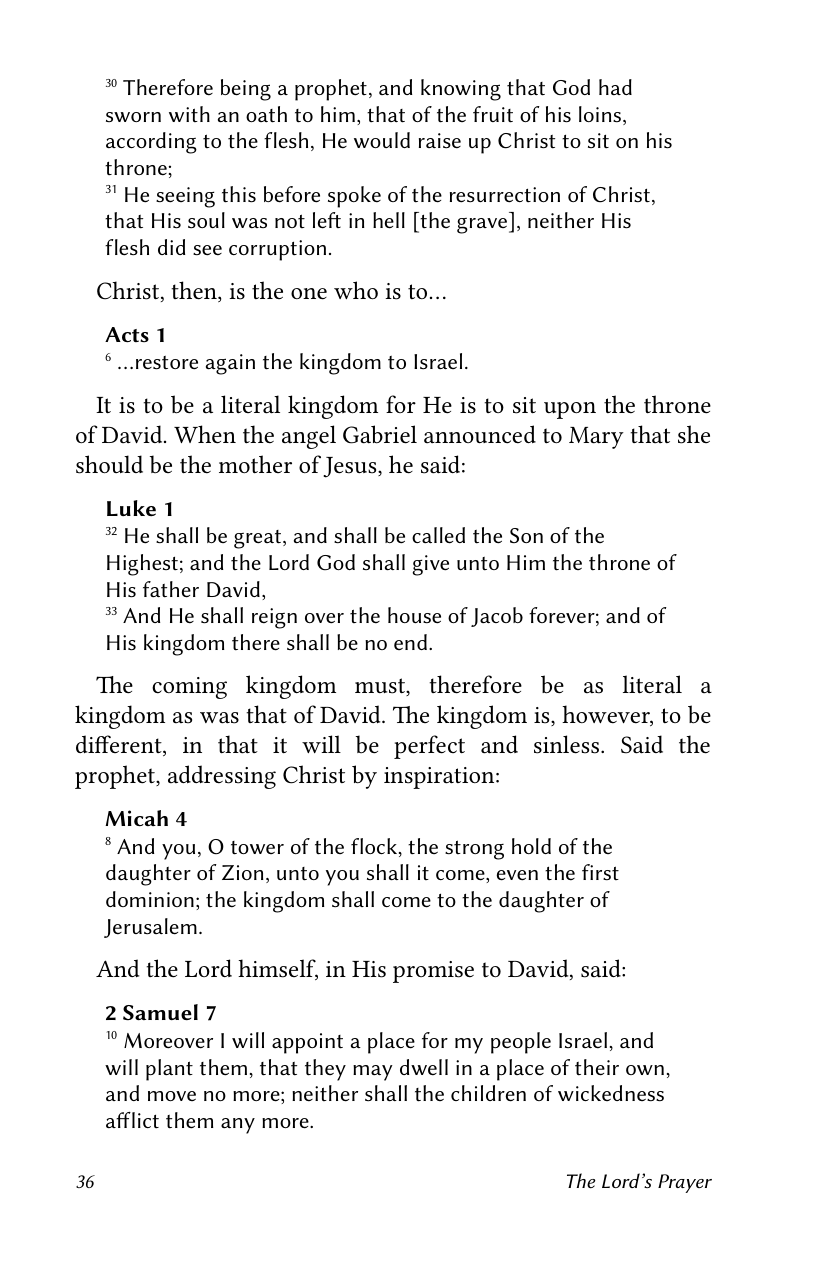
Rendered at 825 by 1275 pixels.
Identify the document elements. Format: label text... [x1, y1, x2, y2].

text 2 Samuel 7 [105, 1000, 712, 1026]
text Christ, then, is the one who is to… [75, 277, 712, 305]
text Acts 1 [105, 322, 712, 348]
text 33 And He shall reign over the house of Jacob forever; and of His kingdom there shall be no end. [105, 603, 682, 656]
text 10 Moreover I will appoint a place for my people Israel, and will plant them, that they may dwell in a place of their own, and move no more; neither shall the children of wickedness afflict them any more. [105, 1028, 682, 1134]
text 6 ...restore again the kingdom to Israel. [105, 349, 682, 375]
text And the Lord himself, in His promise to David, said: [75, 955, 712, 984]
text 8 And you, O tower of the flock, the strong hold of the daughter of Zion, unto you shall it come, even the first dominion; the kingdom shall come to the daughter of Jerusalem. [105, 834, 682, 940]
text 32 He shall be great, and shall be called the Son of the Highest; and the Lord God shall give unto Him the throne of His father David, [105, 523, 682, 603]
text It is to be a literal kingdom for He is to sit upon the throne of David. When the angel Gabriel announced to Mary that she should be the mother of Jesus, he said: [75, 391, 712, 479]
text 30 Therefore being a prophet, and knowing that God had sworn with an oath to him, that of the fruit of his loins, according to the flesh, He would raise up Christ to sit on his throne; [105, 75, 682, 181]
text Micah 4 [105, 806, 712, 832]
text Luke 1 [105, 496, 712, 522]
text The coming kingdom must, therefore be as literal a kingdom as was that of David. The kingdom is, however, to be different, in that it will be perfect and sinless. Said the prophet, addressing Christ by inspiration: [75, 671, 712, 790]
text 31 He seeing this before spoke of the resurrection of Christ, that His soul was not left in hell [the grave], neither His flesh did see corruption. [105, 182, 682, 261]
